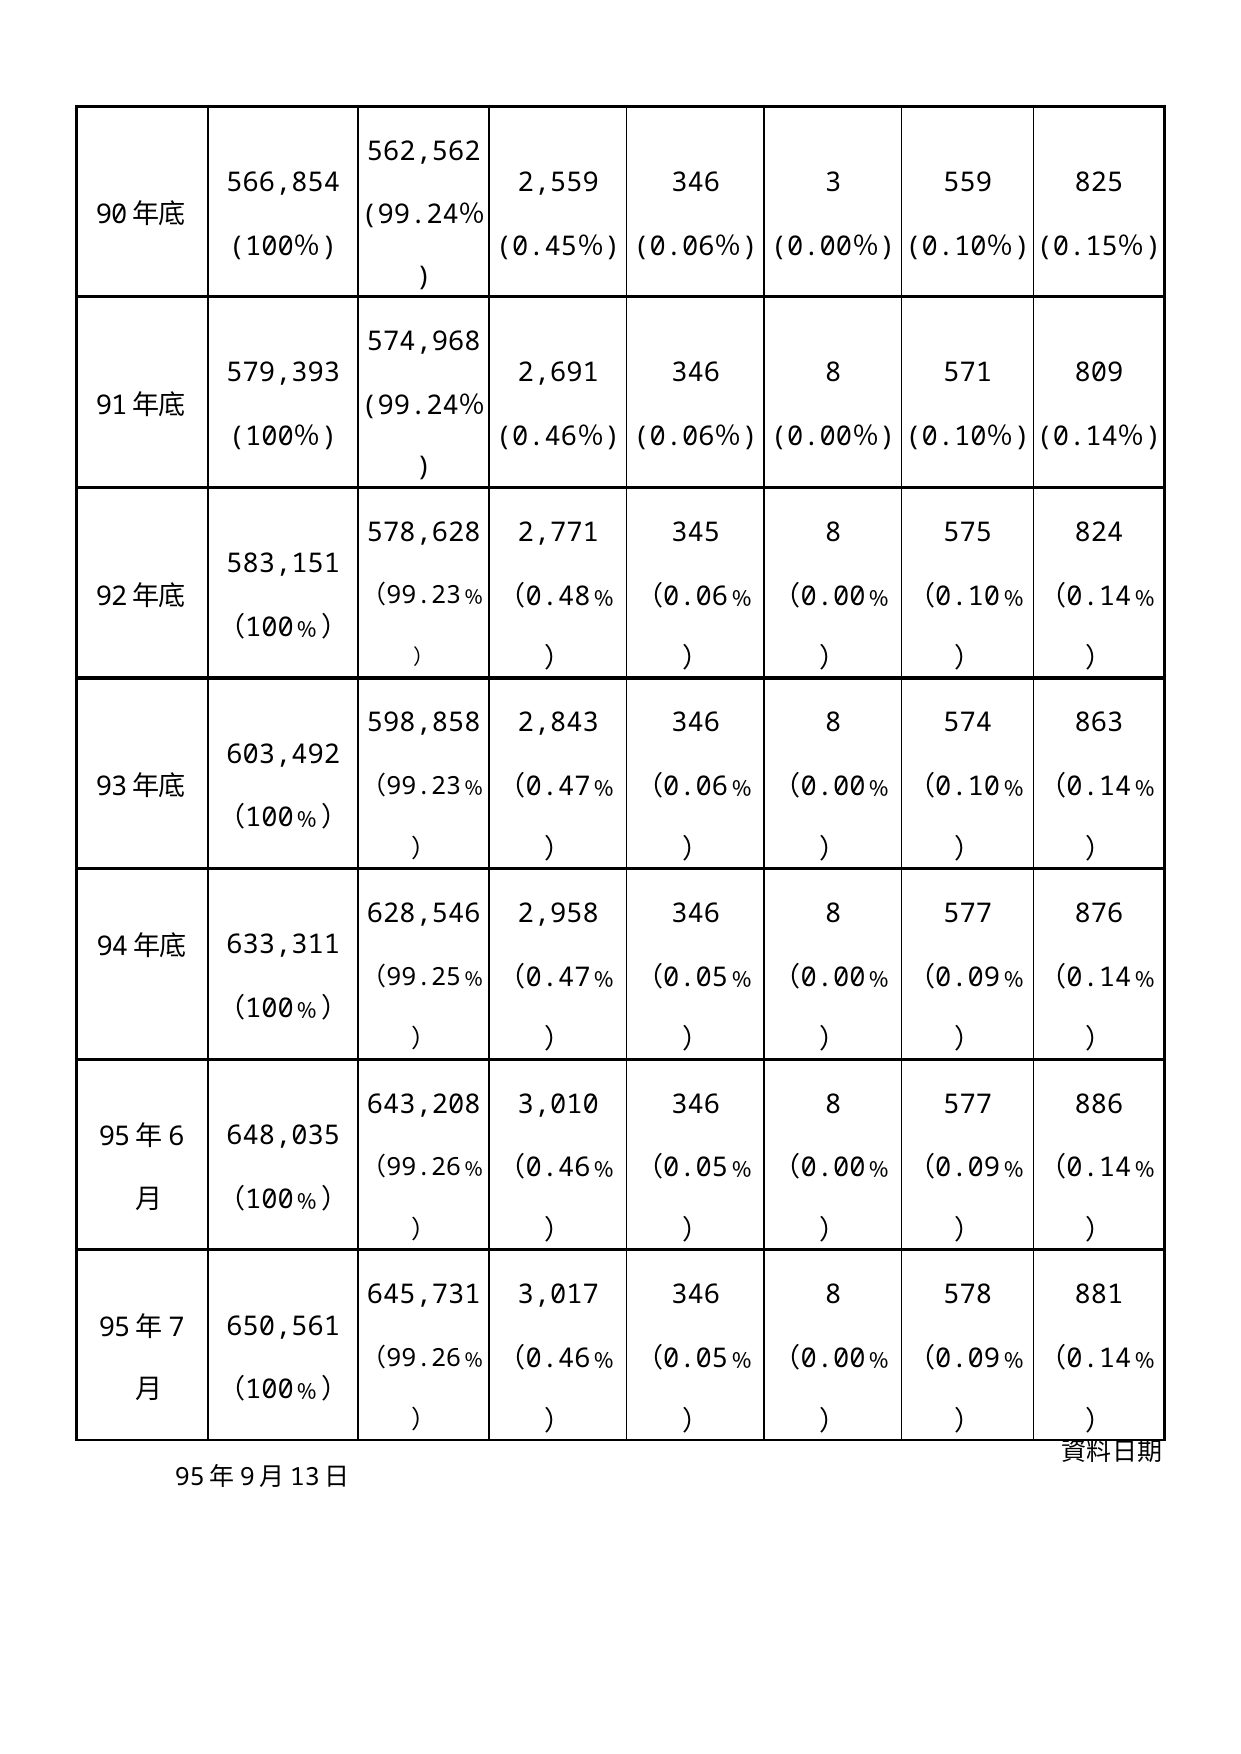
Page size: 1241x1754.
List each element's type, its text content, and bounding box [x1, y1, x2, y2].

table_cell 346 （0.05﹪） [627, 870, 763, 1058]
table_cell 346 （0.05﹪） [627, 1061, 763, 1248]
table_cell 876 （0.14﹪） [1034, 870, 1163, 1058]
table_cell 8 (0.00％) [765, 298, 901, 486]
table_cell 650,561 （100﹪） [209, 1251, 357, 1439]
table_cell 863 （0.14﹪） [1034, 680, 1163, 867]
table_cell 3 (0.00％) [765, 108, 901, 295]
table_cell 577 （0.09﹪） [902, 1061, 1033, 1248]
table_cell 95年7月 [78, 1251, 207, 1439]
table_cell 8 （0.00﹪） [765, 1251, 901, 1439]
table_cell 3,017 （0.46﹪） [490, 1251, 626, 1439]
table_cell 574,968 (99.24％) [359, 298, 488, 486]
table_cell 583,151 （100﹪） [209, 489, 357, 676]
table_cell 578,628 （99.23﹪） [359, 489, 488, 676]
text 資料日期 95年9月13日 [147, 1441, 1162, 1491]
table_cell 603,492 （100﹪） [209, 680, 357, 867]
table_cell 628,546 （99.25﹪） [359, 870, 488, 1058]
table_cell 2,958 （0.47﹪） [490, 870, 626, 1058]
table_cell 346 (0.06％) [627, 298, 763, 486]
table_cell 571 (0.10％) [902, 298, 1033, 486]
table_cell 346 （0.06﹪） [627, 680, 763, 867]
table_cell 8 （0.00﹪） [765, 680, 901, 867]
table_cell 8 （0.00﹪） [765, 489, 901, 676]
table_cell 579,393 (100％) [209, 298, 357, 486]
table_cell 577 （0.09﹪） [902, 870, 1033, 1058]
table_cell 3,010 （0.46﹪） [490, 1061, 626, 1248]
table_cell 94年底 [78, 870, 207, 1058]
table_cell 2,559 (0.45％) [490, 108, 626, 295]
table_cell 825 (0.15％) [1034, 108, 1163, 295]
table_cell 881 （0.14﹪） [1034, 1251, 1163, 1439]
table_cell 566,854 (100％) [209, 108, 357, 295]
table_cell 809 (0.14％) [1034, 298, 1163, 486]
table_cell 2,771 （0.48﹪） [490, 489, 626, 676]
table_cell 8 （0.00﹪） [765, 1061, 901, 1248]
table_cell 598,858 （99.23﹪） [359, 680, 488, 867]
table_cell 643,208 （99.26﹪） [359, 1061, 488, 1248]
table_cell 2,843 （0.47﹪） [490, 680, 626, 867]
table_cell 562,562 (99.24％) [359, 108, 488, 295]
table_cell 92年底 [78, 489, 207, 676]
table_cell 575 （0.10﹪） [902, 489, 1033, 676]
table_cell 91年底 [78, 298, 207, 486]
table_cell 93年底 [78, 680, 207, 867]
table_cell 824 （0.14﹪） [1034, 489, 1163, 676]
table_cell 95年6月 [78, 1061, 207, 1248]
table_cell 8 （0.00﹪） [765, 870, 901, 1058]
table_cell 346 (0.06％) [627, 108, 763, 295]
table_cell 574 （0.10﹪） [902, 680, 1033, 867]
table_cell 633,311 （100﹪） [209, 870, 357, 1058]
table_cell 648,035 （100﹪） [209, 1061, 357, 1248]
table_cell 578 （0.09﹪） [902, 1251, 1033, 1439]
table_cell 345 （0.06﹪） [627, 489, 763, 676]
table_cell 346 （0.05﹪） [627, 1251, 763, 1439]
table_cell 645,731 （99.26﹪） [359, 1251, 488, 1439]
table_cell 886 （0.14﹪） [1034, 1061, 1163, 1248]
table_cell 559 (0.10％) [902, 108, 1033, 295]
table_cell 2,691 (0.46％) [490, 298, 626, 486]
table_cell 90年底 [78, 108, 207, 295]
